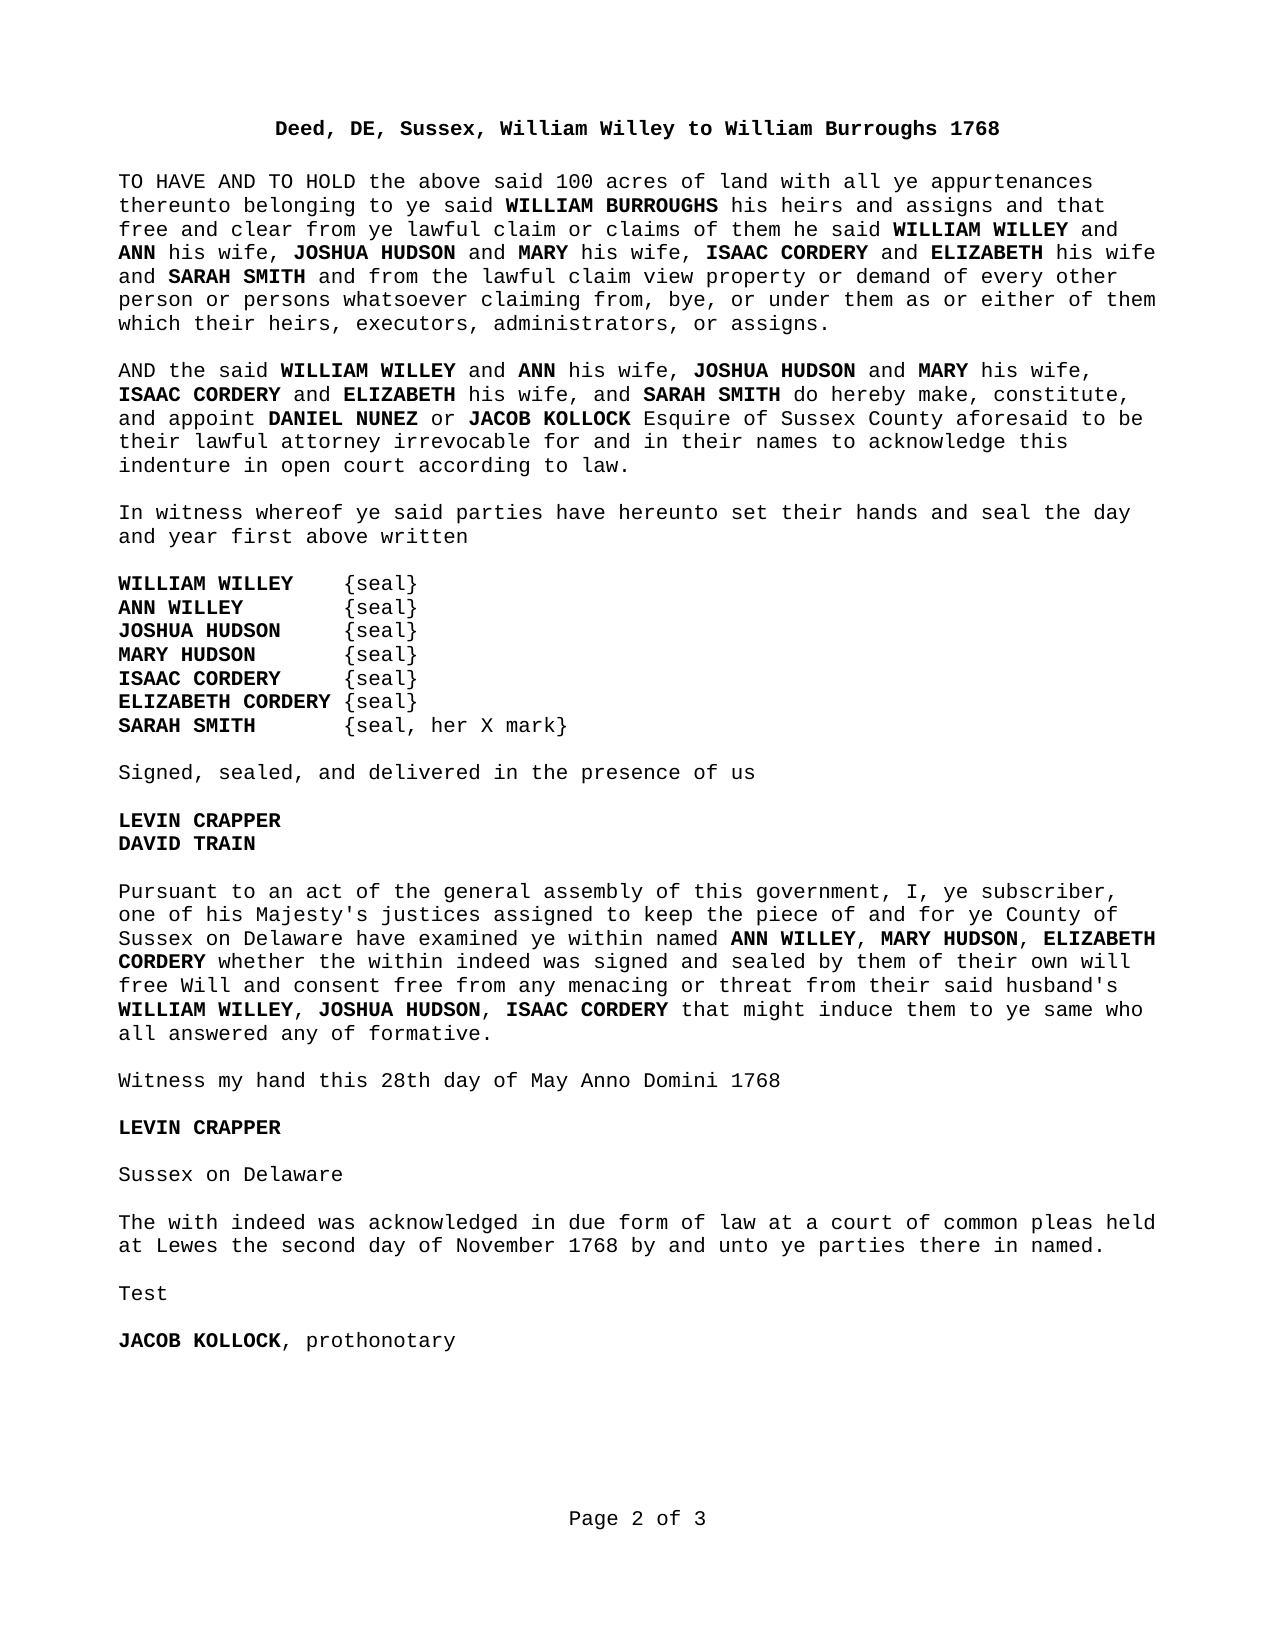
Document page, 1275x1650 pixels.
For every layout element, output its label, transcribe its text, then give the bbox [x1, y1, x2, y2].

text Levin Crapper [118, 1117, 1157, 1141]
text William Willey {seal} [118, 573, 1157, 597]
text ANN Willey {seal} [118, 597, 1157, 621]
text To have and to hold the above said 100 acres of land with all ye appurtenances thereunto belonging to ye said William Burroughs his heirs and assigns and that free and clear from ye lawful claim or claims of them he said William Willey and ANN his wife, Joshua Hudson and Mary his wife, Isaac cordery and Elizabeth his wife and Sarah Smith and from the lawful claim view property or demand of every other person or persons whatsoever claiming from, bye, or under them as or either of them which their heirs, executors, administrators, or assigns. [118, 171, 1157, 337]
text In witness whereof ye said parties have hereunto set their hands and seal the day and year first above written [118, 502, 1157, 549]
text Test [118, 1283, 1157, 1306]
text Sussex on Delaware [118, 1164, 1157, 1188]
text Isaac cordery {seal} [118, 668, 1157, 691]
text Levin Crapper [118, 810, 1157, 833]
text Elizabeth cordery {seal} [118, 691, 1157, 715]
text David train [118, 833, 1157, 857]
text Pursuant to an act of the general assembly of this government, I, ye subscriber, one of his Majesty's justices assigned to keep the piece of and for ye County of Sussex on Delaware have examined ye within named ANN Willey, Mary Hudson, Elizabeth cordery whether the within indeed was signed and sealed by them of their own will free Will and consent free from any menacing or threat from their said husband's William Willey, Joshua Hudson, Isaac cordery that might induce them to ye same who all answered any of formative. [118, 881, 1157, 1046]
text Signed, sealed, and delivered in the presence of us [118, 762, 1157, 786]
text MARY HUDSON {seal} [118, 644, 1157, 668]
text Witness my hand this 28th day of May Anno Domini 1768 [118, 1070, 1157, 1093]
text And the said William Willey and ANN his wife, Joshua Hudson and Mary his wife, Isaac cordery and Elizabeth his wife, and Sarah Smith do hereby make, constitute, and appoint Daniel Nunez or Jacob KOLLOCK Esquire of Sussex County aforesaid to be their lawful attorney irrevocable for and in their names to acknowledge this indenture in open court according to law. [118, 360, 1157, 479]
text Sarah Smith {seal, her X mark} [118, 715, 1157, 739]
text Jacob kollock, prothonotary [118, 1330, 1157, 1353]
text The with indeed was acknowledged in due form of law at a court of common pleas held at Lewes the second day of November 1768 by and unto ye parties there in named. [118, 1212, 1157, 1259]
text Joshua Hudson {seal} [118, 621, 1157, 644]
